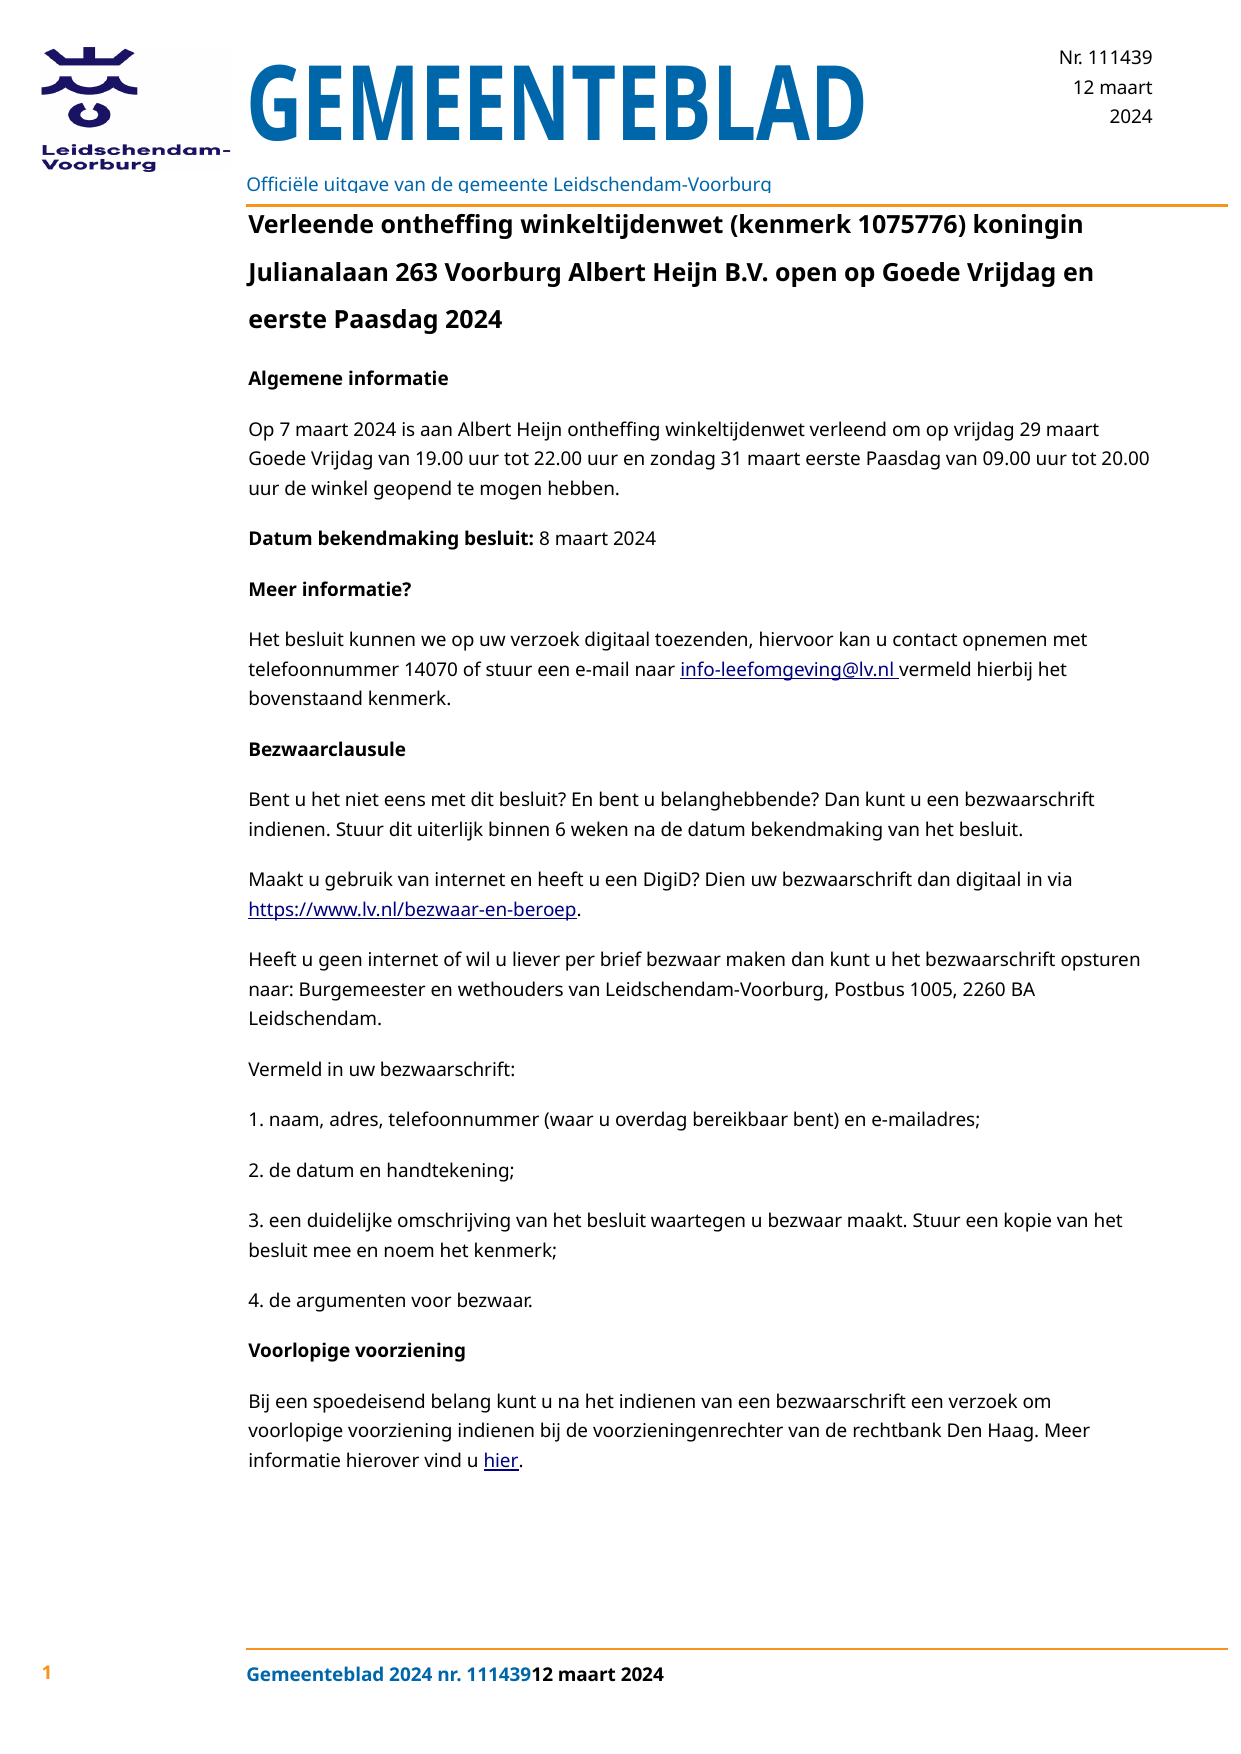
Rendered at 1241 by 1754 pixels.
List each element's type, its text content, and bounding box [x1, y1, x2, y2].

text Maakt u gebruik van internet en heeft u een DigiD? Dien uw bezwaarschrift dan digitaal in via https://www.lv.nl/bezwaar-en-beroep. [248, 866, 1152, 922]
text 2. de datum en handtekening; [248, 1157, 1152, 1182]
text 4. de argumenten voor bezwaar. [248, 1287, 1152, 1313]
text Algemene informatie [248, 366, 1152, 391]
text Meer informatie? [248, 576, 1152, 602]
picture [41, 47, 231, 172]
text Bij een spoedeisend belang kunt u na het indienen van een bezwaarschrift een verzoek om voorlopige voorziening indienen bij de voorzieningenrechter van de rechtbank Den Haag. Meer informatie hierover vind u hier. [248, 1388, 1152, 1473]
text 3. een duidelijke omschrijving van het besluit waartegen u bezwaar maakt. Stuur een kopie van het besluit mee en noem het kenmerk; [248, 1207, 1152, 1262]
text 1. naam, adres, telefoonnummer (waar u overdag bereikbaar bent) en e-mailadres; [248, 1106, 1152, 1132]
text Heeft u geen internet of wil u liever per brief bezwaar maken dan kunt u het bezwaarschrift opsturen naar: Burgemeester en wethouders van Leidschendam-Voorburg, Postbus 1005, 2260 BA Leidschendam. [248, 946, 1152, 1031]
text Bent u het niet eens met dit besluit? En bent u belanghebbende? Dan kunt u een bezwaarschrift indienen. Stuur dit uiterlijk binnen 6 weken na de datum bekendmaking van het besluit. [248, 786, 1152, 842]
text Vermeld in uw bezwaarschrift: [248, 1056, 1152, 1082]
text Datum bekendmaking besluit: 8 maart 2024 [248, 526, 1152, 551]
text Verleende ontheffing winkeltijdenwet (kenmerk 1075776) koningin Julianalaan 263 Voorburg Albert Heijn B.V. open op Goede Vrijdag en eerste Paasdag 2024 [248, 207, 1152, 336]
text Het besluit kunnen we op uw verzoek digitaal toezenden, hiervoor kan u contact opnemen met telefoonnummer 14070 of stuur een e-mail naar info-leefomgeving@lv.nl vermeld hierbij het bovenstaand kenmerk. [248, 626, 1152, 711]
text Voorlopige voorziening [248, 1338, 1152, 1363]
text Op 7 maart 2024 is aan Albert Heijn ontheffing winkeltijdenwet verleend om op vrijdag 29 maart Goede Vrijdag van 19.00 uur tot 22.00 uur en zondag 31 maart eerste Paasdag van 09.00 uur tot 20.00 uur de winkel geopend te mogen hebben. [248, 416, 1152, 501]
text Bezwaarclausule [248, 736, 1152, 762]
